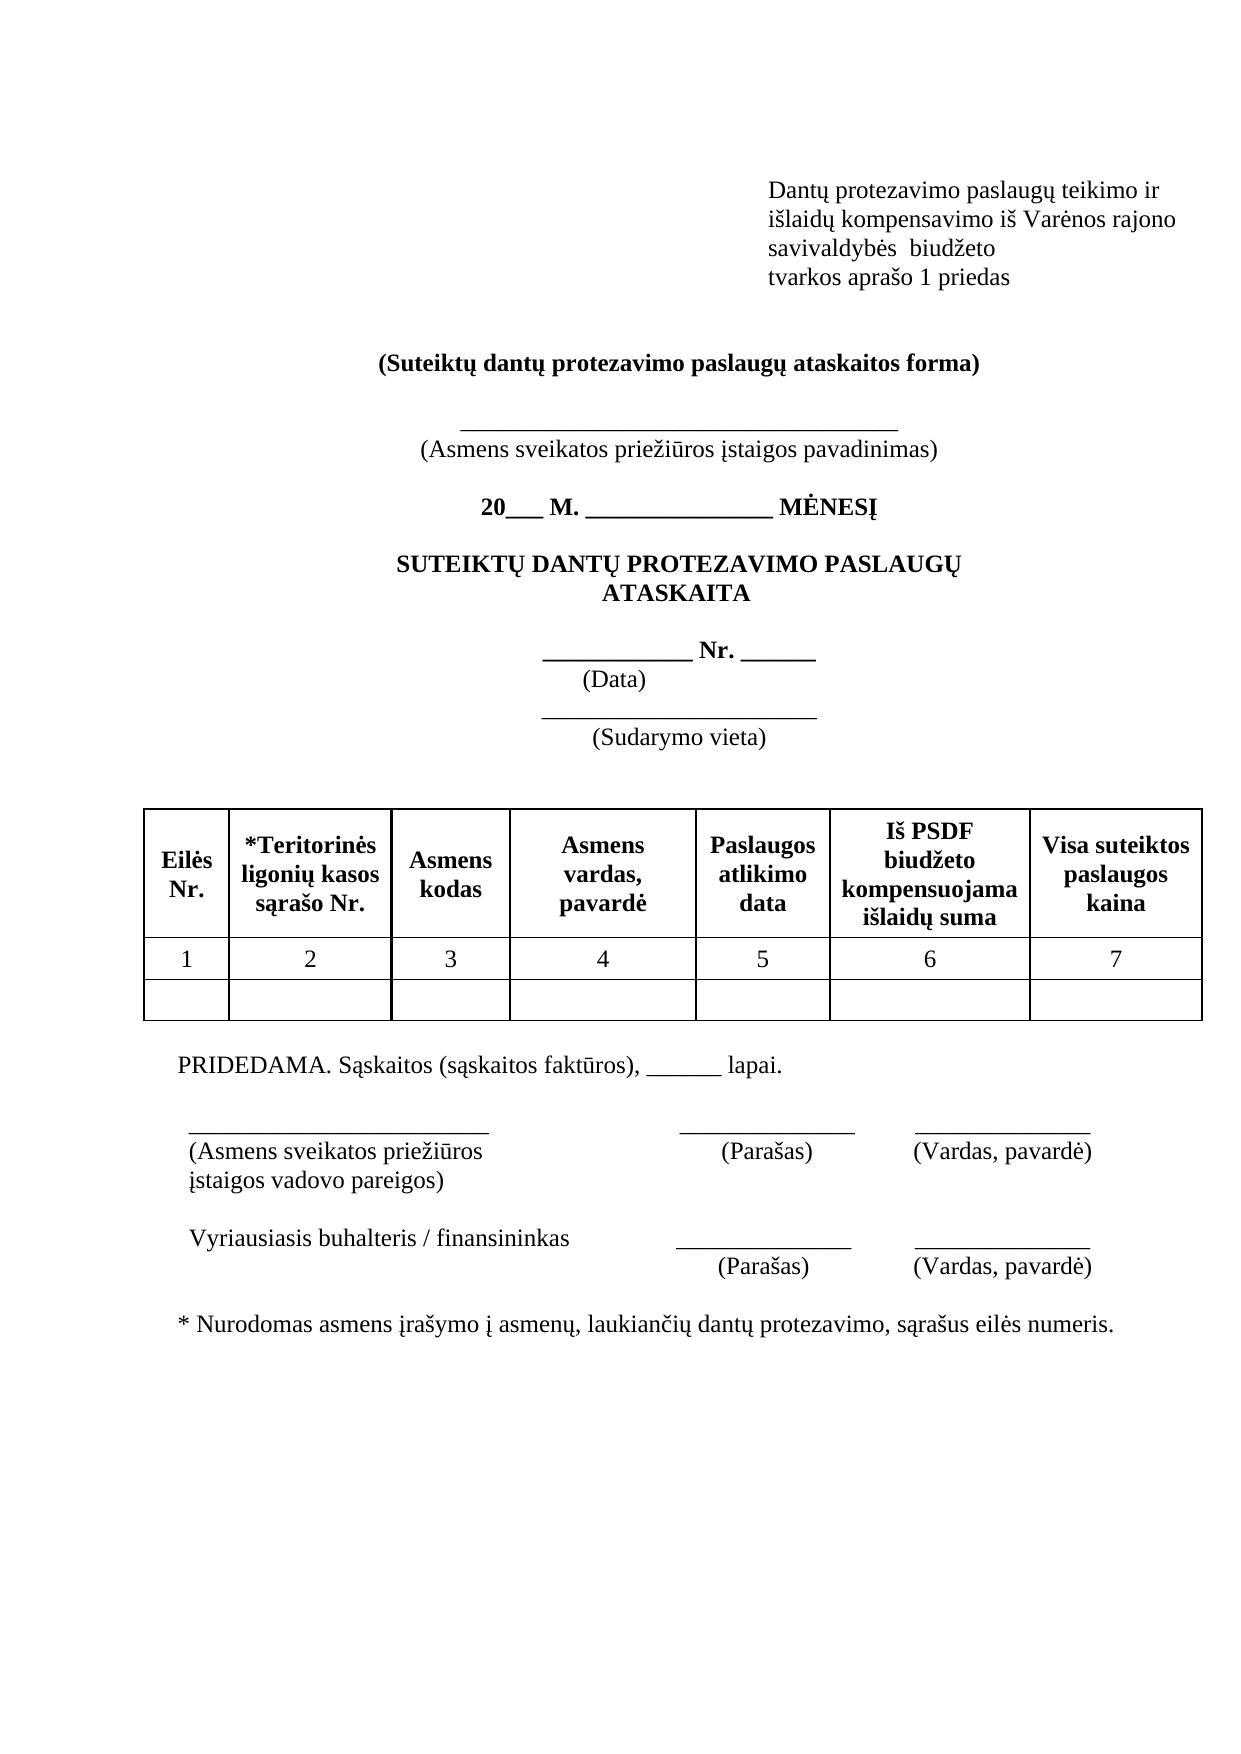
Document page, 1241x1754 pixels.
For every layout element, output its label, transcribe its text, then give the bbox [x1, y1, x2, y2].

text ______________________ [177, 693, 1181, 722]
text PRIDEDAMA. Sąskaitos (sąskaitos faktūros), ______ lapai. [177, 1050, 1181, 1079]
table_cell 1 [145, 938, 228, 979]
table_cell 2 [230, 938, 390, 979]
table_header Iš PSDF biudžeto kompensuojama išlaidų suma [831, 810, 1029, 937]
text (Asmens sveikatos priežiūros įstaigos pavadinimas) [177, 434, 1181, 463]
table_cell [697, 980, 829, 1020]
table_header ______________ (Parašas) [651, 1108, 883, 1194]
table_header Vyriausiasis buhalteris / finansininkas [177, 1223, 644, 1280]
table_cell 3 [393, 938, 509, 979]
table_cell [1031, 980, 1201, 1020]
text išlaidų kompensavimo iš Varėnos rajono savivaldybės biudžeto [768, 204, 1181, 262]
text ____________ Nr. ______ [177, 636, 1181, 664]
table_header Paslaugos atlikimo data [697, 810, 829, 937]
table_header Eilės Nr. [145, 810, 228, 937]
text tvarkos aprašo 1 priedas [768, 262, 1181, 291]
table_header Asmens kodas [393, 810, 509, 937]
text (Suteiktų dantų protezavimo paslaugų ataskaitos forma) [177, 348, 1181, 377]
table_cell [831, 980, 1029, 1020]
text SUTEIKTŲ DANTŲ PROTEZAVIMO PASLAUGŲ [177, 549, 1181, 578]
table_cell [145, 980, 228, 1020]
text 20___ m. _______________ mėnesį [177, 492, 1181, 521]
table_header ______________ (Vardas, pavardė) [883, 1223, 1122, 1280]
text Dantų protezavimo paslaugų teikimo ir [768, 176, 1181, 204]
table_header ______________ (Vardas, pavardė) [883, 1108, 1122, 1194]
table_header ________________________ (Asmens sveikatos priežiūros įstaigos vadovo pareigos) [177, 1108, 563, 1194]
table_cell 5 [697, 938, 829, 979]
table_cell 4 [511, 938, 695, 979]
table_header *Teritorinės ligonių kasos sąrašo Nr. [230, 810, 390, 937]
table_cell 7 [1031, 938, 1201, 979]
table_header ______________ (Parašas) [644, 1223, 883, 1280]
text * Nurodomas asmens įrašymo į asmenų, laukiančių dantų protezavimo, sąrašus eilės numeris. [177, 1309, 1181, 1338]
table_cell [511, 980, 695, 1020]
text ___________________________________ [177, 406, 1181, 434]
text (Data) [447, 664, 1181, 693]
table_cell [393, 980, 509, 1020]
table_cell [230, 980, 390, 1020]
text ATASKAITA [177, 578, 1181, 607]
table_header [564, 1108, 651, 1194]
table_header Asmens vardas, pavardė [511, 810, 695, 937]
table_header Visa suteiktos paslaugos kaina [1031, 810, 1201, 937]
text (Sudarymo vieta) [177, 722, 1181, 751]
table_cell 6 [831, 938, 1029, 979]
